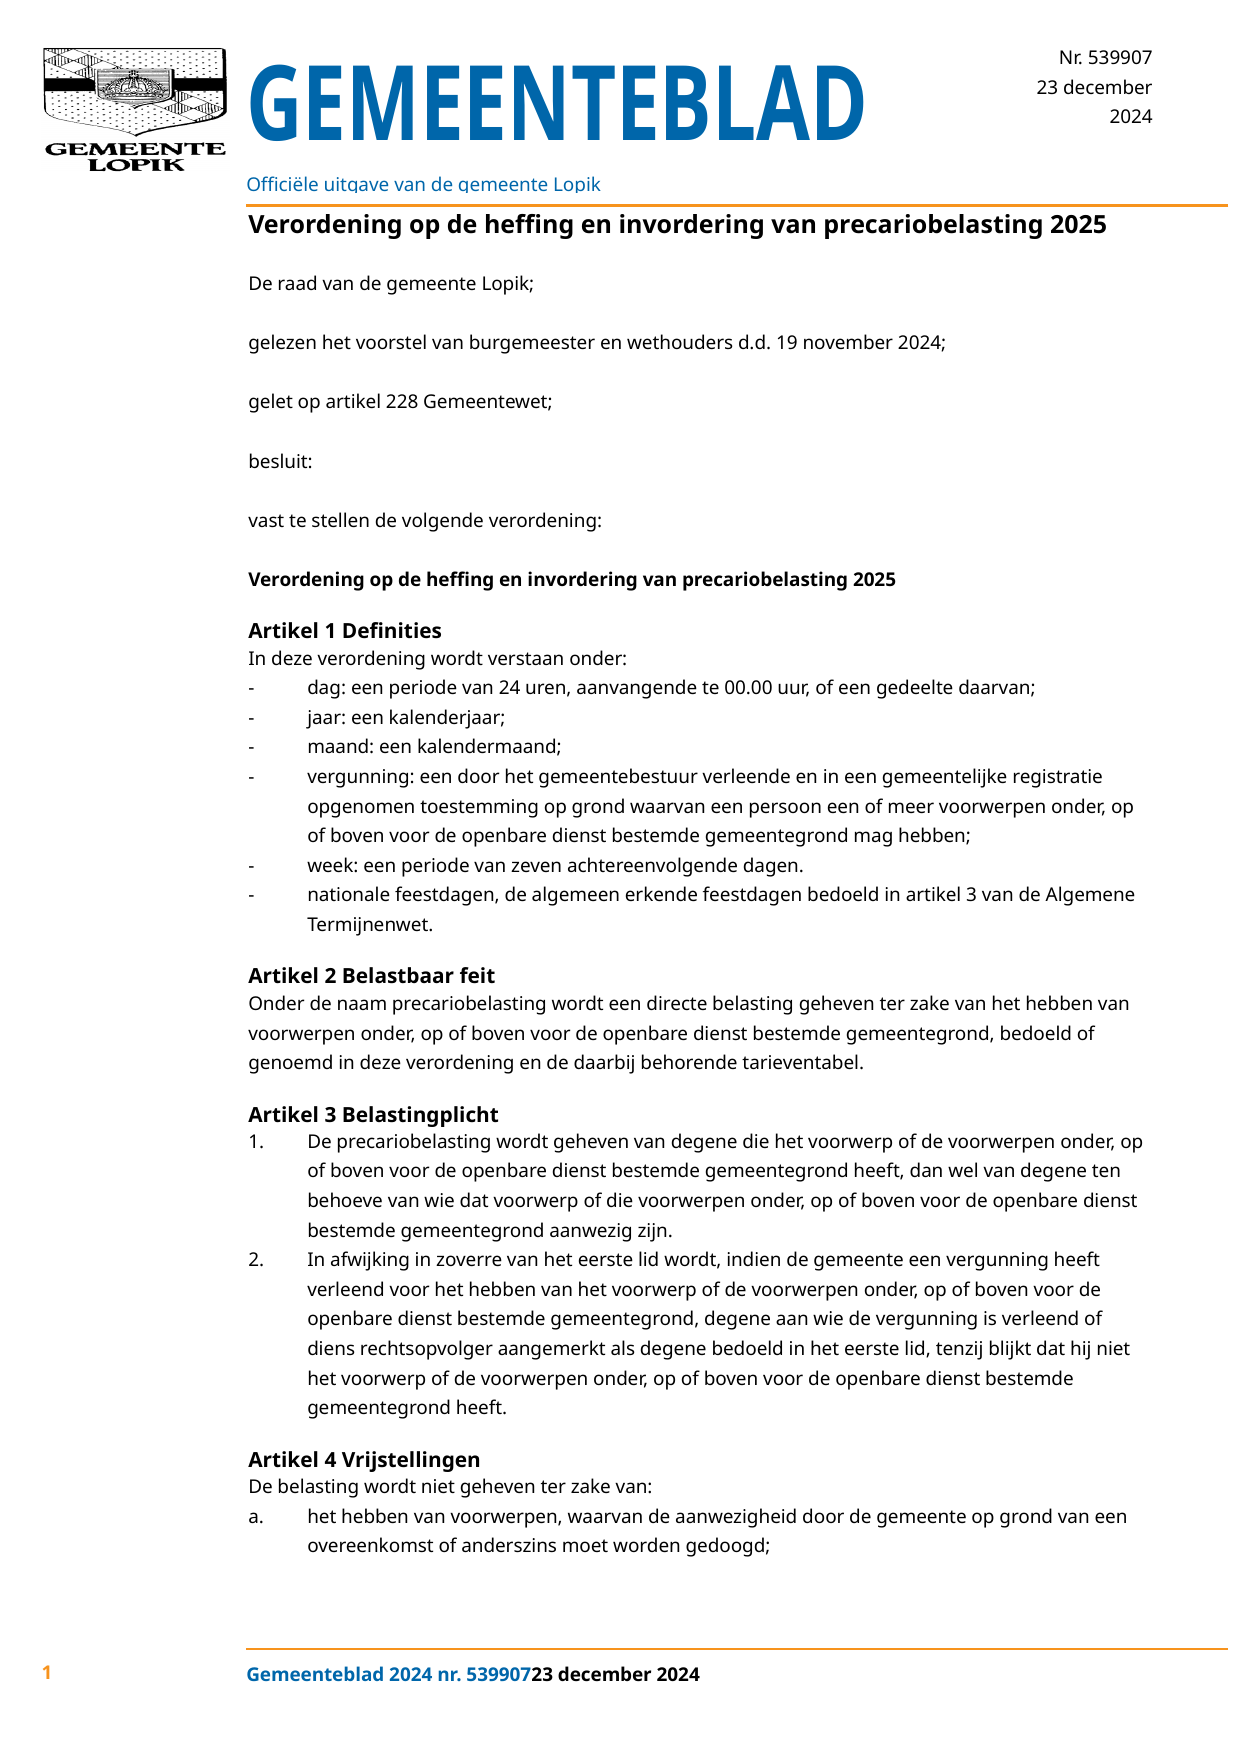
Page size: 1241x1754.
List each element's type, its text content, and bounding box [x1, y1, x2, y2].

list maand: een kalendermaand; [248, 734, 1152, 759]
list In afwijking in zoverre van het eerste lid wordt, indien de gemeente een vergunning heeft verleend voor het hebben van het voorwerp of de voorwerpen onder, op of boven voor de openbare dienst bestemde gemeentegrond, degene aan wie de vergunning is verleend of diens rechtsopvolger aangemerkt als degene bedoeld in het eerste lid, tenzij blijkt dat hij niet het voorwerp of de voorwerpen onder, op of boven voor de openbare dienst bestemde gemeentegrond heeft. [248, 1246, 1152, 1420]
text De raad van de gemeente Lopik; [248, 270, 1152, 296]
text Artikel 2 Belastbaar feit [248, 962, 1152, 990]
text Verordening op de heffing en invordering van precariobelasting 2025 [248, 566, 1152, 592]
list vergunning: een door het gemeentebestuur verleende en in een gemeentelijke registratie opgenomen toestemming op grond waarvan een persoon een of meer voorwerpen onder, op of boven voor de openbare dienst bestemde gemeentegrond mag hebben; [248, 763, 1152, 848]
list nationale feestdagen, de algemeen erkende feestdagen bedoeld in artikel 3 van de Algemene Termijnenwet. [248, 882, 1152, 937]
text Verordening op de heffing en invordering van precariobelasting 2025 [248, 207, 1152, 241]
picture [41, 47, 231, 172]
list week: een periode van zeven achtereenvolgende dagen. [248, 852, 1152, 878]
list dag: een periode van 24 uren, aanvangende te 00.00 uur, of een gedeelte daarvan; [248, 674, 1152, 700]
list jaar: een kalenderjaar; [248, 704, 1152, 730]
text besluit: [248, 448, 1152, 473]
list De precariobelasting wordt geheven van degene die het voorwerp of de voorwerpen onder, op of boven voor de openbare dienst bestemde gemeentegrond heeft, dan wel van degene ten behoeve van wie dat voorwerp of die voorwerpen onder, op of boven voor de openbare dienst bestemde gemeentegrond aanwezig zijn. [248, 1128, 1152, 1243]
text vast te stellen de volgende verordening: [248, 507, 1152, 533]
text gelezen het voorstel van burgemeester en wethouders d.d. 19 november 2024; [248, 329, 1152, 355]
text gelet op artikel 228 Gemeentewet; [248, 389, 1152, 414]
text Artikel 4 Vrijstellingen [248, 1445, 1152, 1473]
text Artikel 1 Definities [248, 617, 1152, 645]
list het hebben van voorwerpen, waarvan de aanwezigheid door de gemeente op grond van een overeenkomst of anderszins moet worden gedoogd; [248, 1503, 1152, 1558]
text In deze verordening wordt verstaan onder: [248, 645, 1152, 671]
text Artikel 3 Belastingplicht [248, 1100, 1152, 1128]
text De belasting wordt niet geheven ter zake van: [248, 1473, 1152, 1499]
text Onder de naam precariobelasting wordt een directe belasting geheven ter zake van het hebben van voorwerpen onder, op of boven voor de openbare dienst bestemde gemeentegrond, bedoeld of genoemd in deze verordening en de daarbij behorende tarieventabel. [248, 990, 1152, 1075]
